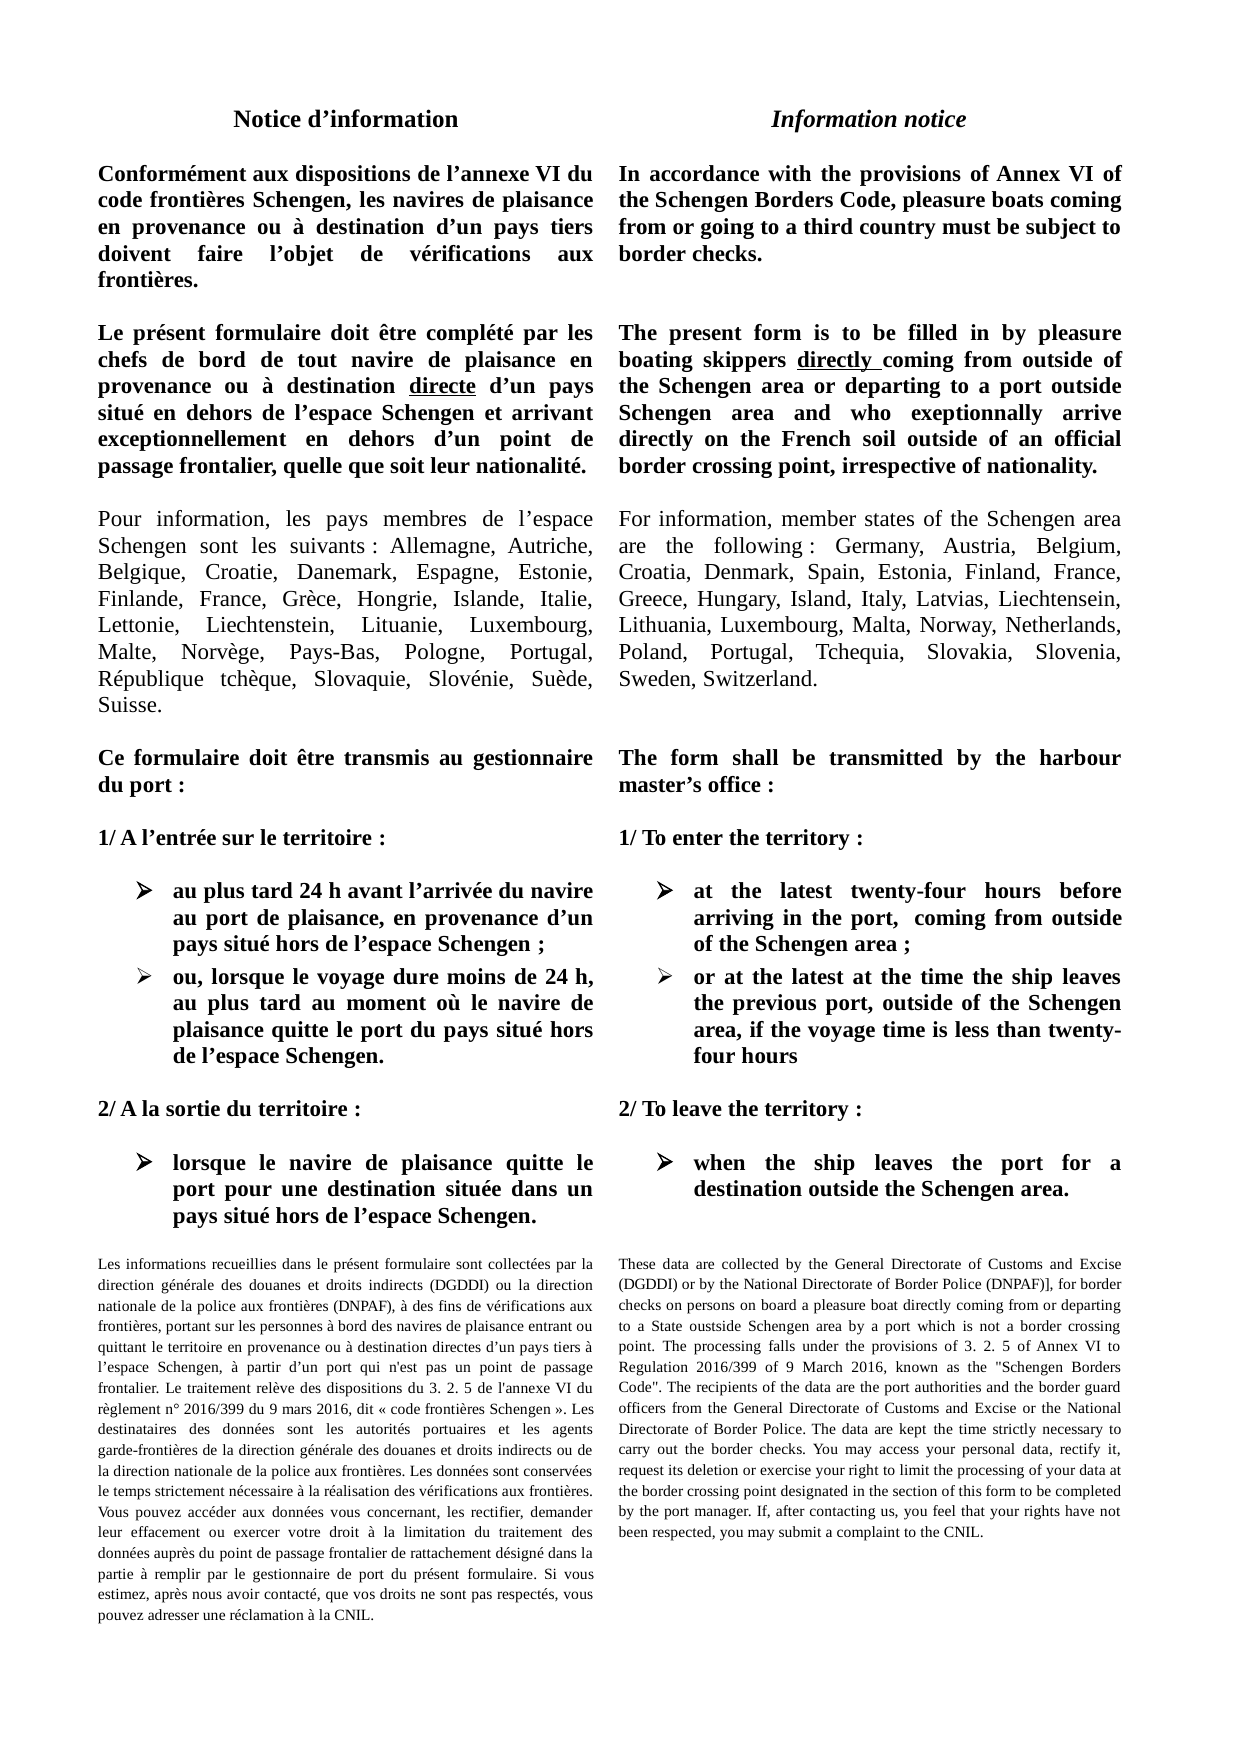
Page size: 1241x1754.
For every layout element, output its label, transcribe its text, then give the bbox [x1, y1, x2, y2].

table_cell Conformément aux dispositions de l’annexe VI du code frontières Schengen, les navires de plaisance en provenance ou à destination d’un pays tiers doivent faire l’objet de vérifications aux frontières. Le présent formulaire doit être complété par les chefs de bord de tout navire de plaisance en provenance ou à destination directe d’un pays situé en dehors de l’espace Schengen et arrivant exceptionnellement en dehors d’un point de passage frontalier, quelle que soit leur nationalité. Pour information, les pays membres de l’espace Schengen sont les suivants : Allemagne, Autriche, Belgique, Croatie, Danemark, Espagne, Estonie, Finlande, France, Grèce, Hongrie, Islande, Italie, Lettonie, Liechtenstein, Lituanie, Luxembourg, Malte, Norvège, Pays-Bas, Pologne, Portugal, République tchèque, Slovaquie, Slovénie, Suède, Suisse. Ce formulaire doit être transmis au gestionnaire du port : 1/ A l’entrée sur le territoire : au plus tard 24 h avant l’arrivée du navire au port de plaisance, en provenance d’un pays situé hors de l’espace Schengen ; ou, lorsque le voyage dure moins de 24 h, au plus tard au moment où le navire de plaisance quitte le port du pays situé hors de l’espace Schengen. 2/ A la sortie du territoire : lorsque le navire de plaisance quitte le port pour une destination située dans un pays situé hors de l’espace Schengen. Les informations recueillies dans le présent formulaire sont collectées par la direction générale des douanes et droits indirects (DGDDI) ou la direction nationale de la police aux frontières (DNPAF), à des fins de vérifications aux frontières, portant sur les personnes à bord des navires de plaisance entrant ou quittant le territoire en provenance ou à destination directes d’un pays tiers à l’espace Schengen, à partir d’un port qui n'est pas un point de passage frontalier. Le traitement relève des dispositions du 3. 2. 5 de l'annexe VI du règlement n° 2016/399 du 9 mars 2016, dit « code frontières Schengen ». Les destinataires des données sont les autorités portuaires et les agents garde‑frontières de la direction générale des douanes et droits indirects ou de la direction nationale de la police aux frontières. Les données sont conservées le temps strictement nécessaire à la réalisation des vérifications aux frontières. Vous pouvez accéder aux données vous concernant, les rectifier, demander leur effacement ou exercer votre droit à la limitation du traitement des données auprès du point de passage frontalier de rattachement désigné dans la partie à remplir par le gestionnaire de port du présent formulaire. Si vous estimez, après nous avoir contacté, que vos droits ne sont pas respectés, vous pouvez adresser une réclamation à la CNIL. [98, 133, 594, 1624]
table_cell In accordance with the provisions of Annex VI of the Schengen Borders Code, pleasure boats coming from or going to a third country must be subject to border checks. The present form is to be filled in by pleasure boating skippers directly coming from outside of the Schengen area or departing to a port outside Schengen area and who exeptionnally arrive directly on the French soil outside of an official border crossing point, irrespective of nationality. For information, member states of the Schengen area are the following : Germany, Austria, Belgium, Croatia, Denmark, Spain, Estonia, Finland, France, Greece, Hungary, Island, Italy, Latvias, Liechtensein, Lithuania, Luxembourg, Malta, Norway, Netherlands, Poland, Portugal, Tchequia, Slovakia, Slovenia, Sweden, Switzerland. The form shall be transmitted by the harbour master’s office : 1/ To enter the territory : at the latest twenty-four hours before arriving in the port, coming from outside of the Schengen area ; or at the latest at the time the ship leaves the previous port, outside of the Schengen area, if the voyage time is less than twenty-four hours 2/ To leave the territory : when the ship leaves the port for a destination outside the Schengen area. These data are collected by the General Directorate of Customs and Excise (DGDDI) or by the National Directorate of Border Police (DNPAF)], for border checks on persons on board a pleasure boat directly coming from or departing to a State oustside Schengen area by a port which is not a border crossing point. The processing falls under the provisions of 3. 2. 5 of Annex VI to Regulation 2016/399 of 9 March 2016, known as the "Schengen Borders Code". The recipients of the data are the port authorities and the border guard officers from the General Directorate of Customs and Excise or the National Directorate of Border Police. The data are kept the time strictly necessary to carry out the border checks. You may access your personal data, rectify it, request its deletion or exercise your right to limit the processing of your data at the border crossing point designated in the section of this form to be completed by the port manager. If, after contacting us, you feel that your rights have not been respected, you may submit a complaint to the CNIL. [618, 133, 1122, 1624]
table_header Notice d’information [98, 104, 594, 133]
table_header Information notice [618, 104, 1122, 133]
table_cell [594, 133, 618, 1624]
table_header [594, 104, 618, 133]
